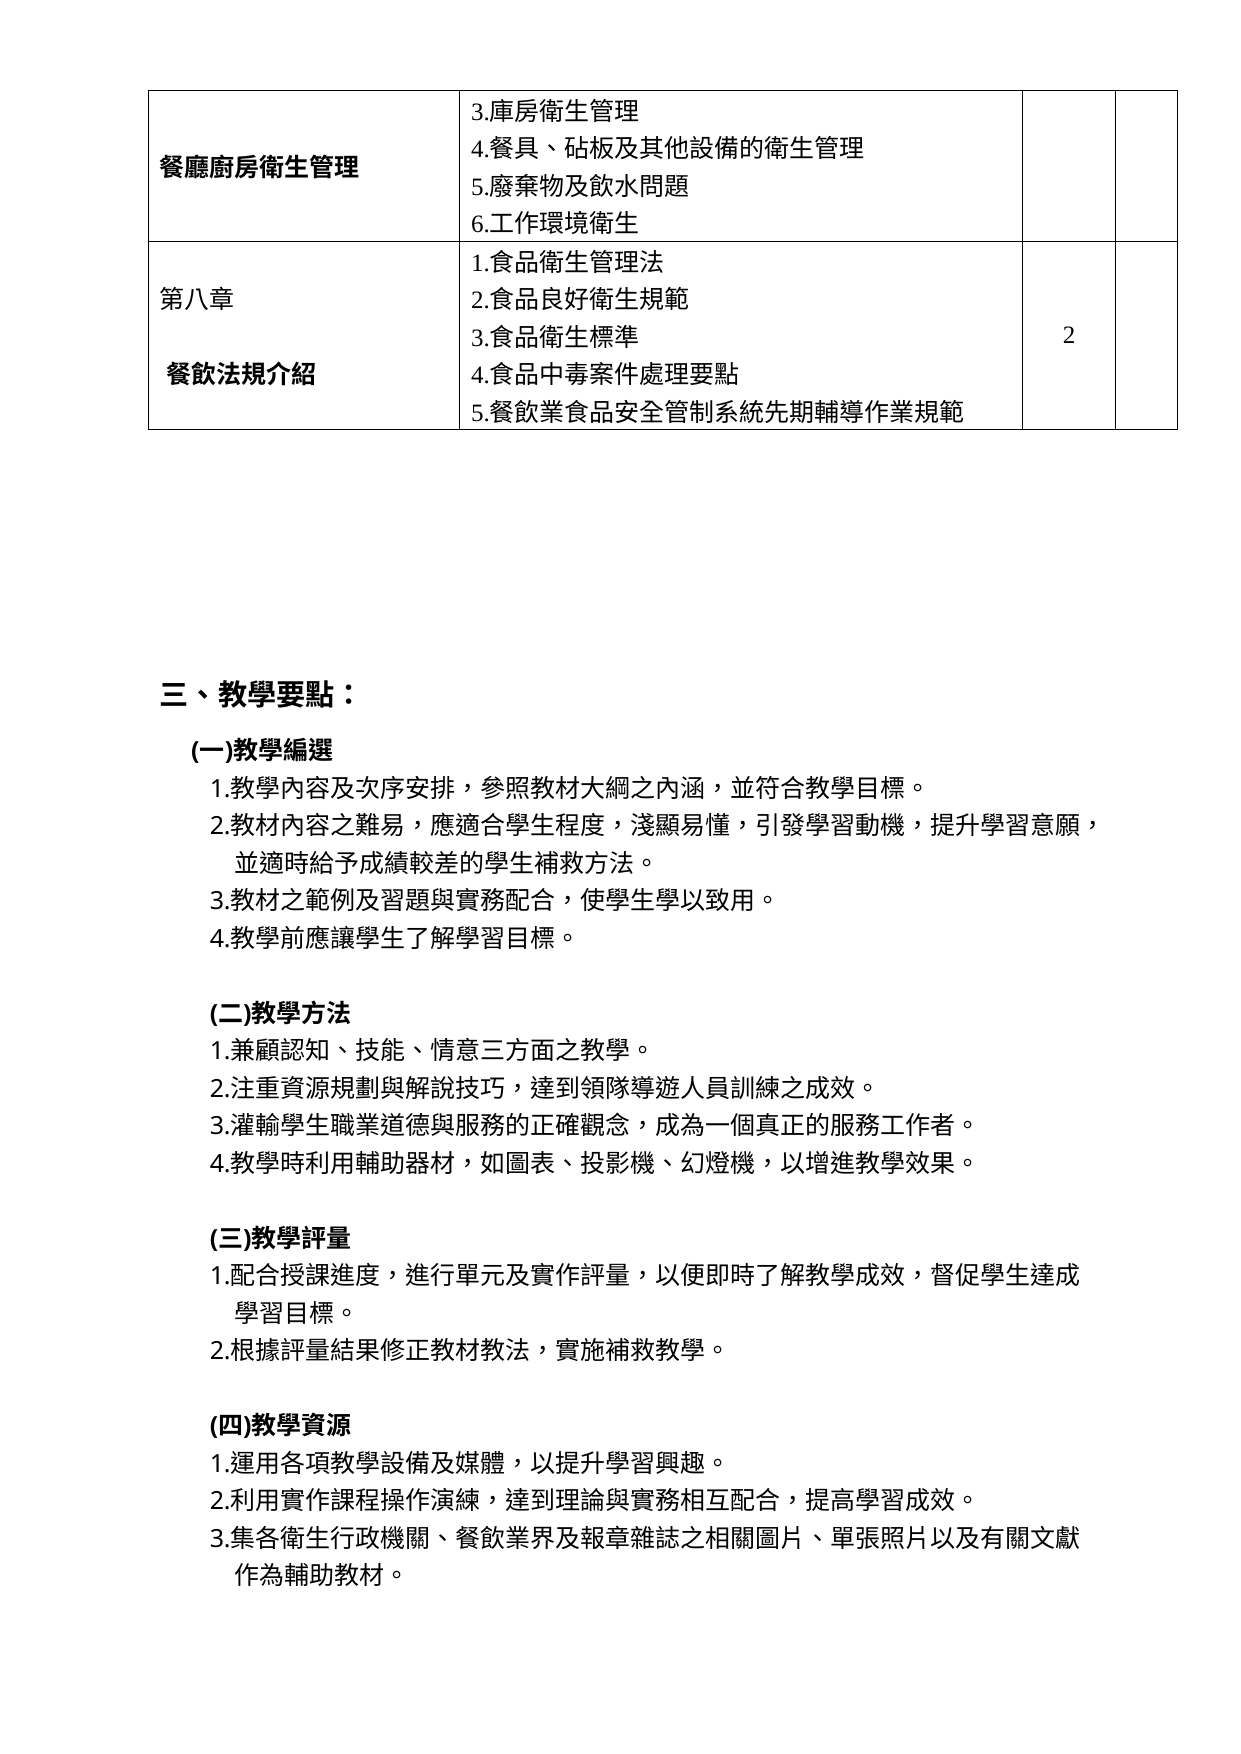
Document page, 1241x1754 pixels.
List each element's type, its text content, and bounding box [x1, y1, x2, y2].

text 1.運用各項教學設備及媒體，以提升學習興趣。 [209, 1443, 1081, 1480]
text 2.教材內容之難易，應適合學生程度，淺顯易懂，引發學習動機，提升學習意願，並適時給予成績較差的學生補救方法。 [209, 805, 1081, 880]
text 1.教學內容及次序安排，參照教材大綱之內涵，並符合教學目標。 [209, 768, 1081, 805]
text (三)教學評量 [209, 1218, 1081, 1255]
text 1.配合授課進度，進行單元及實作評量，以便即時了解教學成效，督促學生達成學習目標。 [209, 1255, 1081, 1330]
text 2.注重資源規劃與解說技巧，達到領隊導遊人員訓練之成效。 [209, 1068, 1081, 1105]
text (一)教學編選 [159, 730, 1081, 768]
text 2.利用實作課程操作演練，達到理論與實務相互配合，提高學習成效。 [209, 1480, 1081, 1518]
table_cell 3.庫房衛生管理 4.餐具、砧板及其他設備的衛生管理 5.廢棄物及飲水問題 6.工作環境衛生 [460, 91, 1022, 241]
text (四)教學資源 [209, 1405, 1081, 1443]
text 4.教學時利用輔助器材，如圖表、投影機、幻燈機，以增進教學效果。 [209, 1143, 1081, 1180]
table_cell 第八章 餐飲法規介紹 [149, 242, 459, 429]
table_cell [1116, 91, 1177, 241]
text 4.教學前應讓學生了解學習目標。 [209, 918, 1081, 955]
table_cell [1023, 91, 1115, 241]
table_cell 1.食品衛生管理法 2.食品良好衛生規範 3.食品衛生標準 4.食品中毒案件處理要點 5.餐飲業食品安全管制系統先期輔導作業規範 [460, 242, 1022, 429]
text 3.教材之範例及習題與實務配合，使學生學以致用。 [209, 880, 1081, 918]
table_cell 餐廳廚房衛生管理 [149, 91, 459, 241]
text 3.灌輸學生職業道德與服務的正確觀念，成為一個真正的服務工作者。 [209, 1105, 1081, 1143]
text 3.集各衛生行政機關、餐飲業界及報章雜誌之相關圖片、單張照片以及有關文獻作為輔助教材。 [209, 1518, 1081, 1593]
table_cell 2 [1023, 242, 1115, 429]
text (二)教學方法 [209, 993, 1081, 1030]
text 三、教學要點： [159, 655, 1081, 730]
text 1.兼顧認知、技能、情意三方面之教學。 [209, 1030, 1081, 1068]
text 2.根據評量結果修正教材教法，實施補救教學。 [209, 1330, 1081, 1368]
table_cell [1116, 242, 1177, 429]
